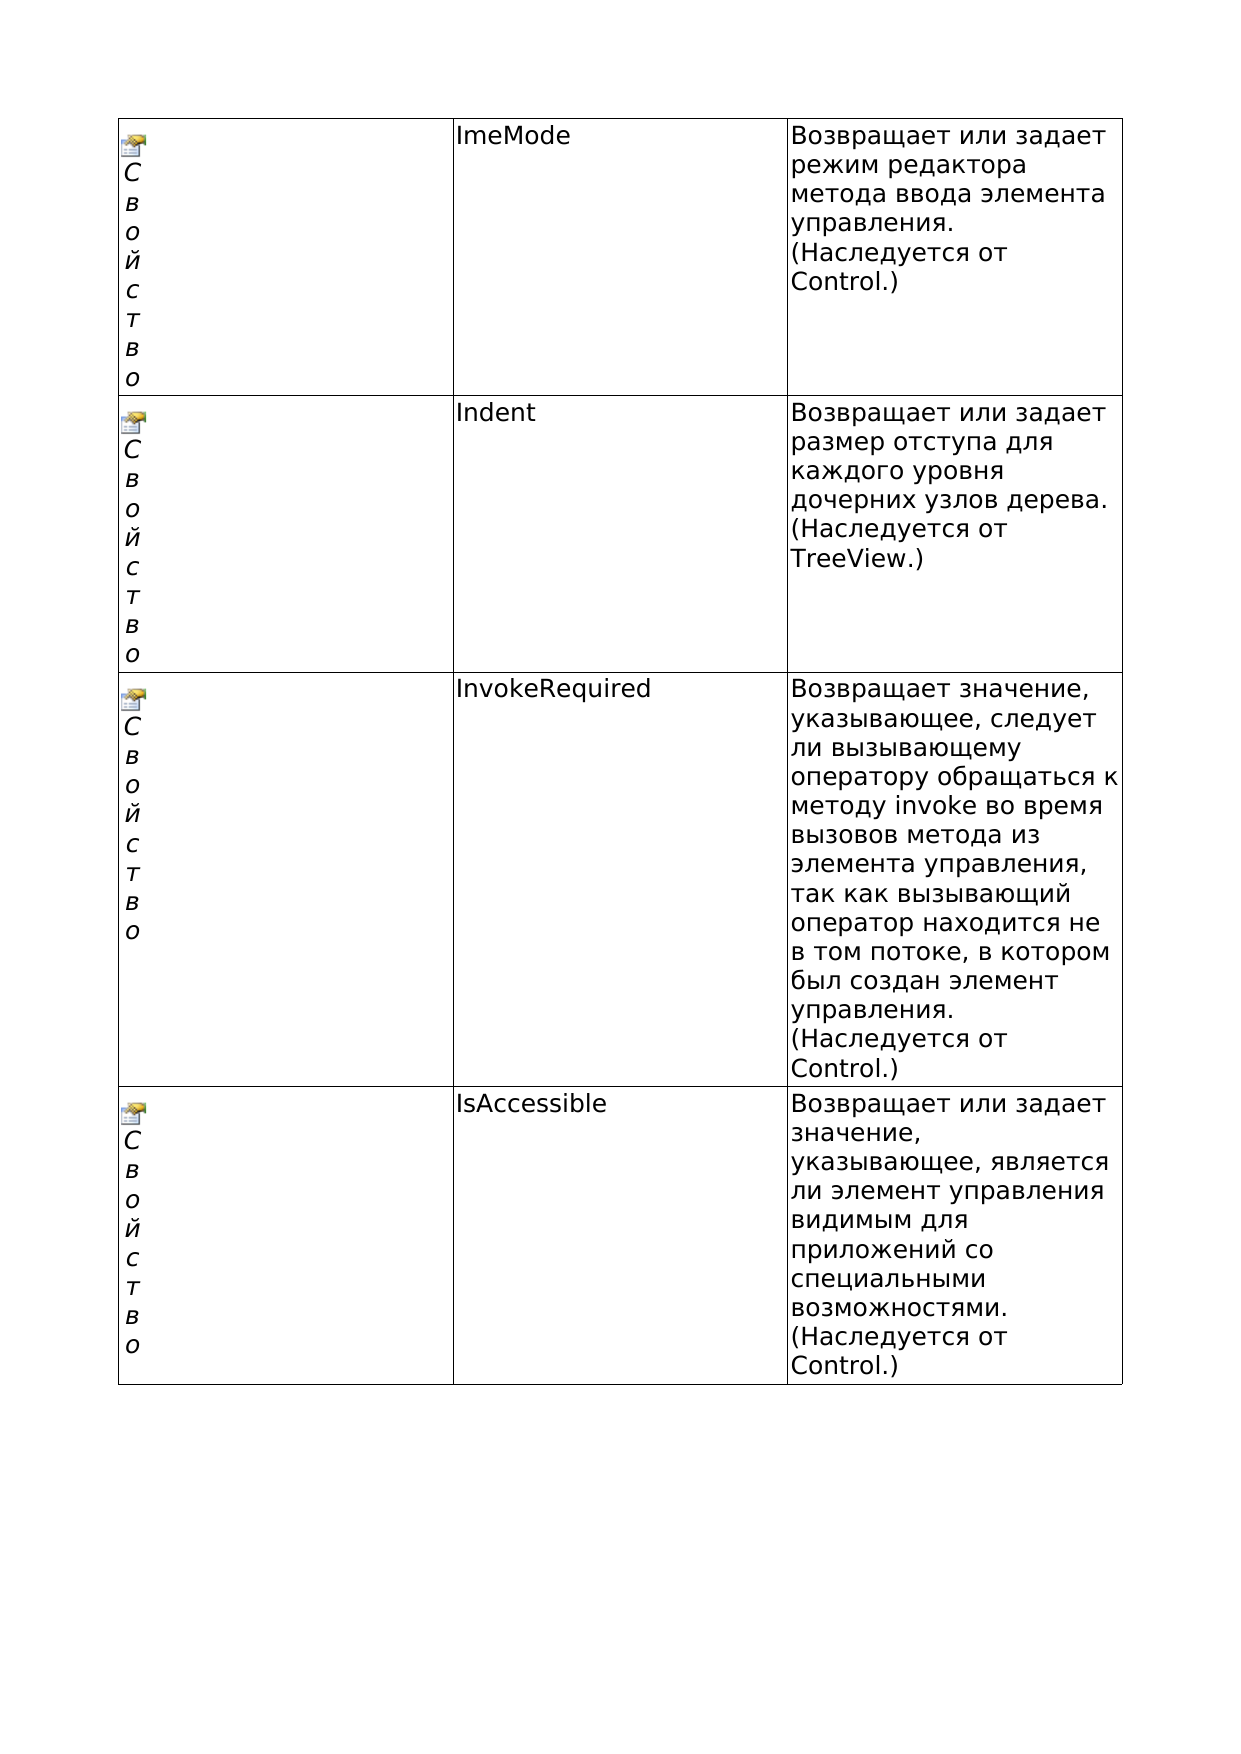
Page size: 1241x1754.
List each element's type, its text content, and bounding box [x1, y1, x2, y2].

table_cell [119, 673, 453, 1086]
table_cell Возвращает значение, указывающее, следует ли вызывающему оператору обращаться к методу invoke во время вызовов метода из элемента управления, так как вызывающий оператор находится не в том потоке, в котором был создан элемент управления. (Наследуется от Control.) [788, 673, 1122, 1086]
picture [121, 687, 147, 713]
table_cell [119, 1087, 453, 1383]
table_cell Возвращает или задает значение, указывающее, является ли элемент управления видимым для приложений со специальными возможностями. (Наследуется от Control.) [788, 1087, 1122, 1383]
picture [121, 1101, 147, 1127]
table_cell InvokeRequired [454, 673, 787, 1086]
table_cell [119, 119, 453, 395]
table_cell Indent [454, 396, 787, 672]
picture [121, 133, 147, 159]
table_cell ImeMode [454, 119, 787, 395]
picture [121, 410, 147, 436]
table_cell Возвращает или задает размер отступа для каждого уровня дочерних узлов дерева. (Наследуется от TreeView.) [788, 396, 1122, 672]
table_cell Возвращает или задает режим редактора метода ввода элемента управления. (Наследуется от Control.) [788, 119, 1122, 395]
table_cell [119, 396, 453, 672]
table_cell IsAccessible [454, 1087, 787, 1383]
